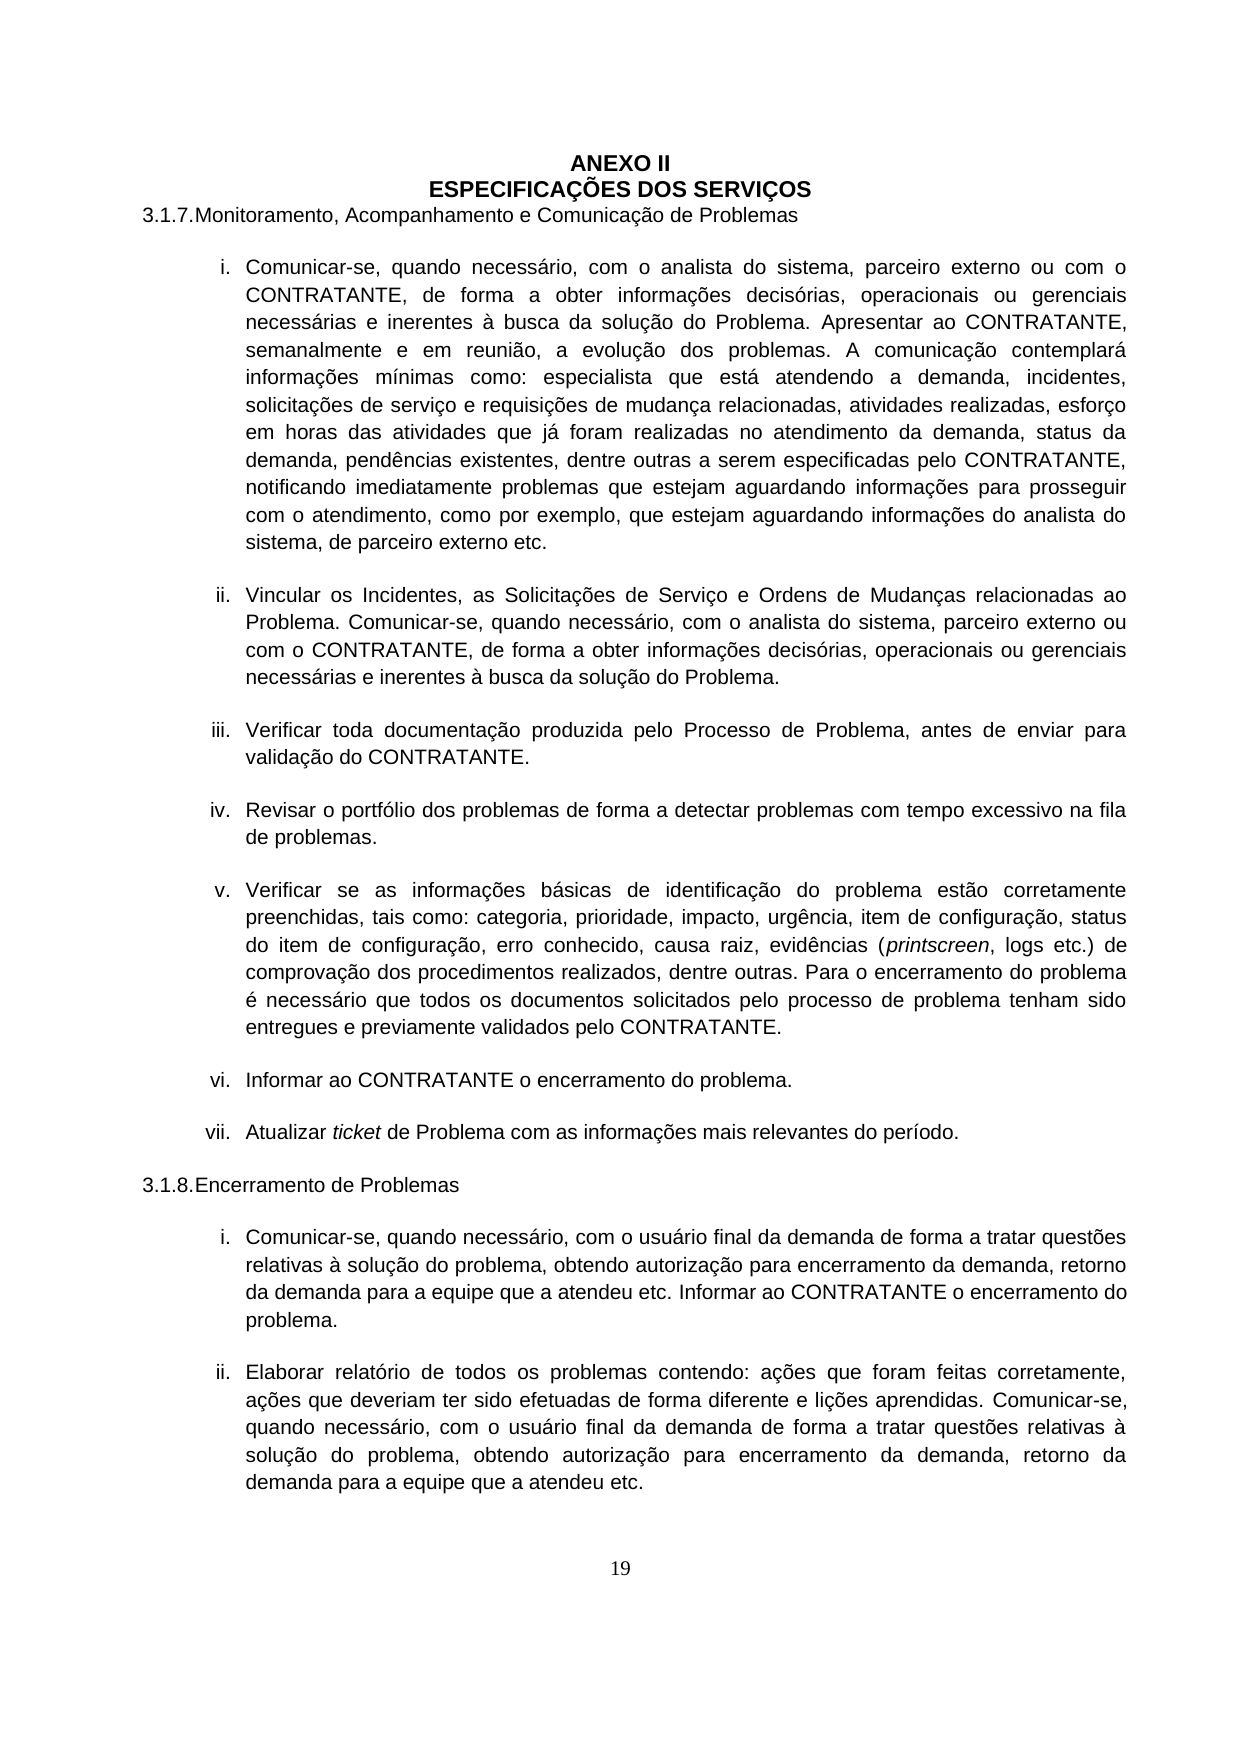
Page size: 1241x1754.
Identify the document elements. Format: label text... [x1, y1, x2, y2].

subtitle Comunicar-se, quando necessário, com o usuário final da demanda de forma a tratar questões relativas à solução do problema, obtendo autorização para encerramento da demanda, retorno da demanda para a equipe que a atendeu etc. Informar ao CONTRATANTE o encerramento do problema. [231, 1225, 1128, 1332]
subtitle Elaborar relatório de todos os problemas contendo: ações que foram feitas corretamente, ações que deveriam ter sido efetuadas de forma diferente e lições aprendidas. Comunicar-se, quando necessário, com o usuário final da demanda de forma a tratar questões relativas à solução do problema, obtendo autorização para encerramento da demanda, retorno da demanda para a equipe que a atendeu etc. [231, 1360, 1128, 1494]
subtitle Revisar o portfólio dos problemas de forma a detectar problemas com tempo excessivo na fila de problemas. [231, 798, 1128, 849]
subtitle Atualizar ticket de Problema com as informações mais relevantes do período. [231, 1120, 1128, 1144]
subtitle Verificar toda documentação produzida pelo Processo de Problema, antes de enviar para validação do CONTRATANTE. [231, 718, 1128, 769]
subtitle Vincular os Incidentes, as Solicitações de Serviço e Ordens de Mudanças relacionadas ao Problema. Comunicar-se, quando necessário, com o analista do sistema, parceiro externo ou com o CONTRATANTE, de forma a obter informações decisórias, operacionais ou gerenciais necessárias e inerentes à busca da solução do Problema. [231, 583, 1128, 689]
subtitle Comunicar-se, quando necessário, com o analista do sistema, parceiro externo ou com o CONTRATANTE, de forma a obter informações decisórias, operacionais ou gerenciais necessárias e inerentes à busca da solução do Problema. Apresentar ao CONTRATANTE, semanalmente e em reunião, a evolução dos problemas. A comunicação contemplará informações mínimas como: especialista que está atendendo a demanda, incidentes, solicitações de serviço e requisições de mudança relacionadas, atividades realizadas, esforço em horas das atividades que já foram realizadas no atendimento da demanda, status da demanda, pendências existentes, dentre outras a serem especificadas pelo CONTRATANTE, notificando imediatamente problemas que estejam aguardando informações para prosseguir com o atendimento, como por exemplo, que estejam aguardando informações do analista do sistema, de parceiro externo etc. [231, 255, 1128, 554]
subtitle Verificar se as informações básicas de identificação do problema estão corretamente preenchidas, tais como: categoria, prioridade, impacto, urgência, item de configuração, status do item de configuração, erro conhecido, causa raiz, evidências (printscreen, logs etc.) de comprovação dos procedimentos realizados, dentre outras. Para o encerramento do problema é necessário que todos os documentos solicitados pelo processo de problema tenham sido entregues e previamente validados pelo CONTRATANTE. [231, 878, 1128, 1039]
subtitle Informar ao CONTRATANTE o encerramento do problema. [231, 1068, 1128, 1092]
list Encerramento de Problemas [142, 1173, 1128, 1197]
list Monitoramento, Acompanhamento e Comunicação de Problemas [142, 203, 1128, 227]
